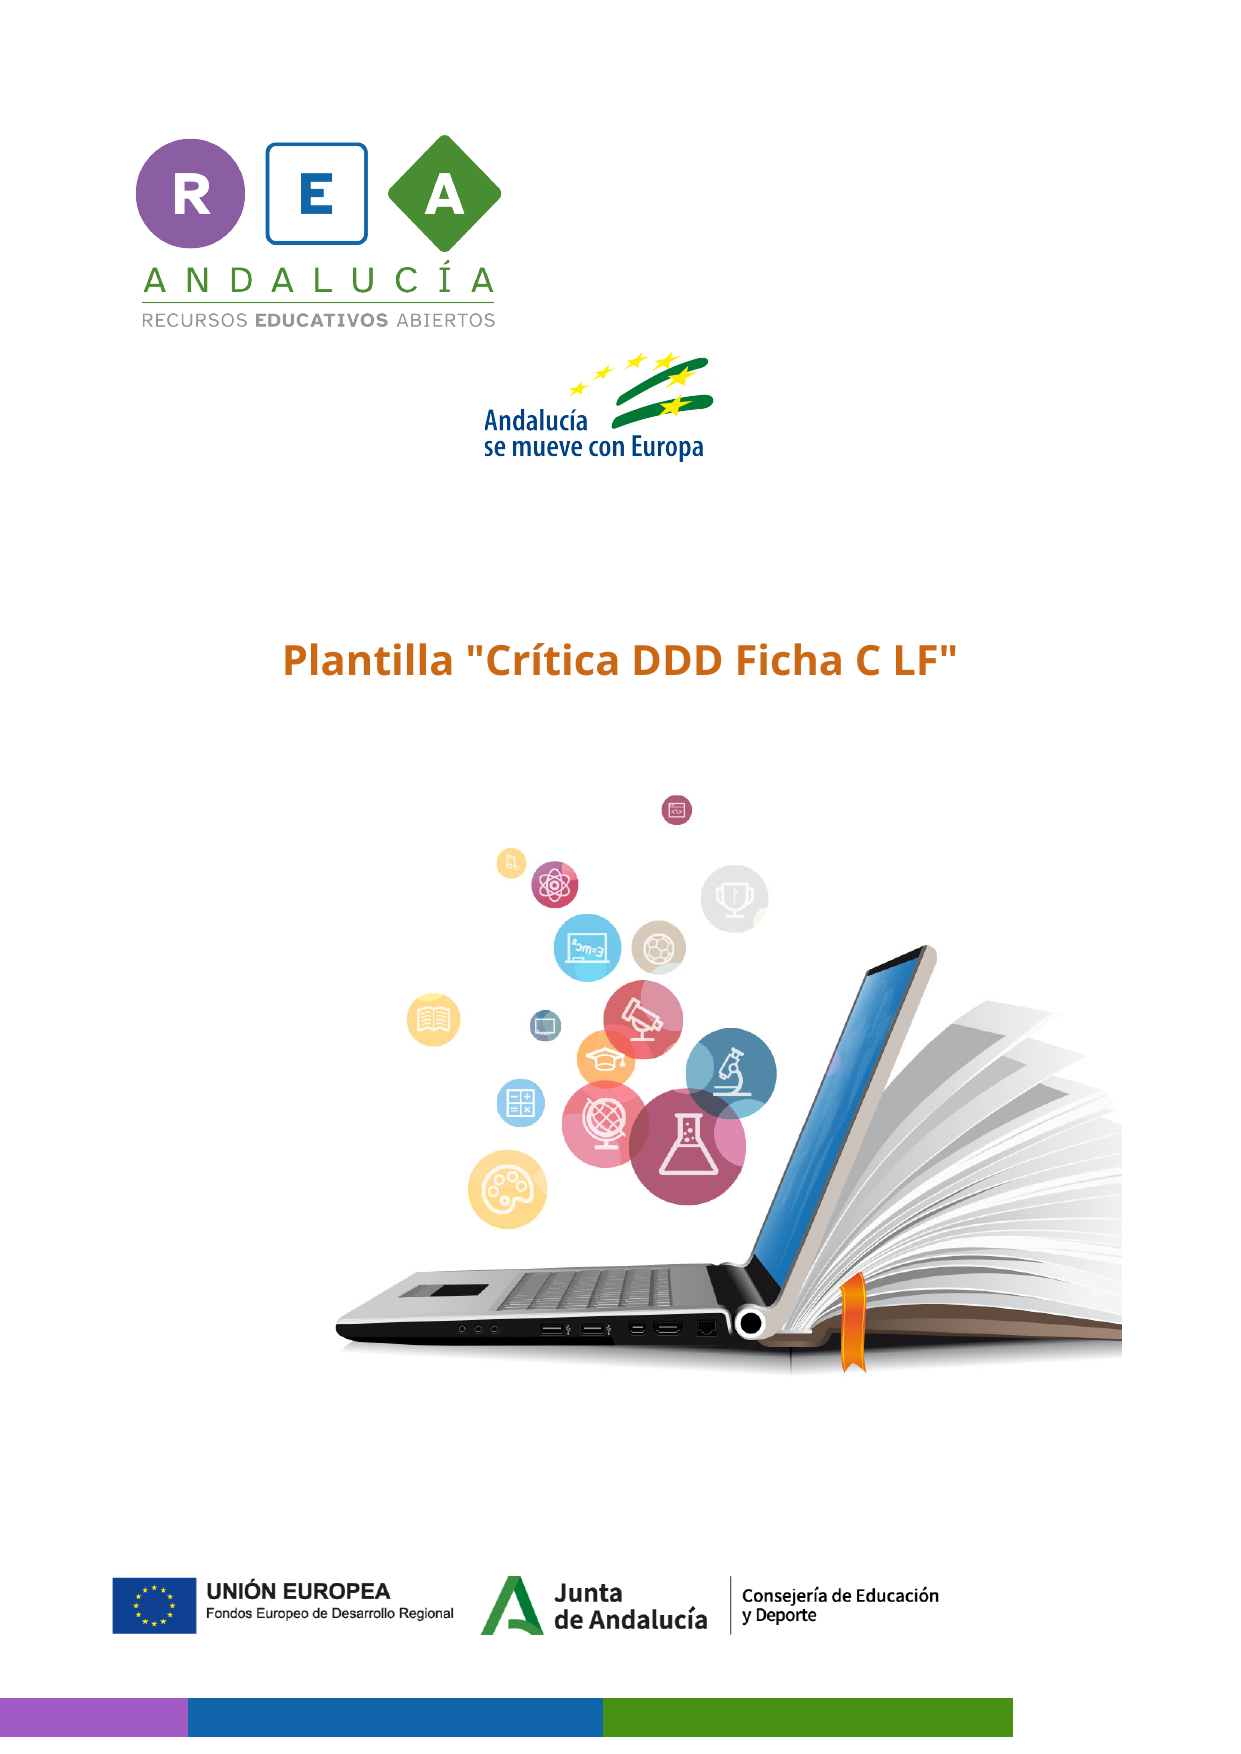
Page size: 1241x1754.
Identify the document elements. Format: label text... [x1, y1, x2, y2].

title Plantilla "Crítica DDD Ficha C LF" [118, 631, 1122, 687]
picture [290, 762, 1122, 1404]
picture [118, 118, 715, 462]
picture [0, 1490, 1013, 1737]
